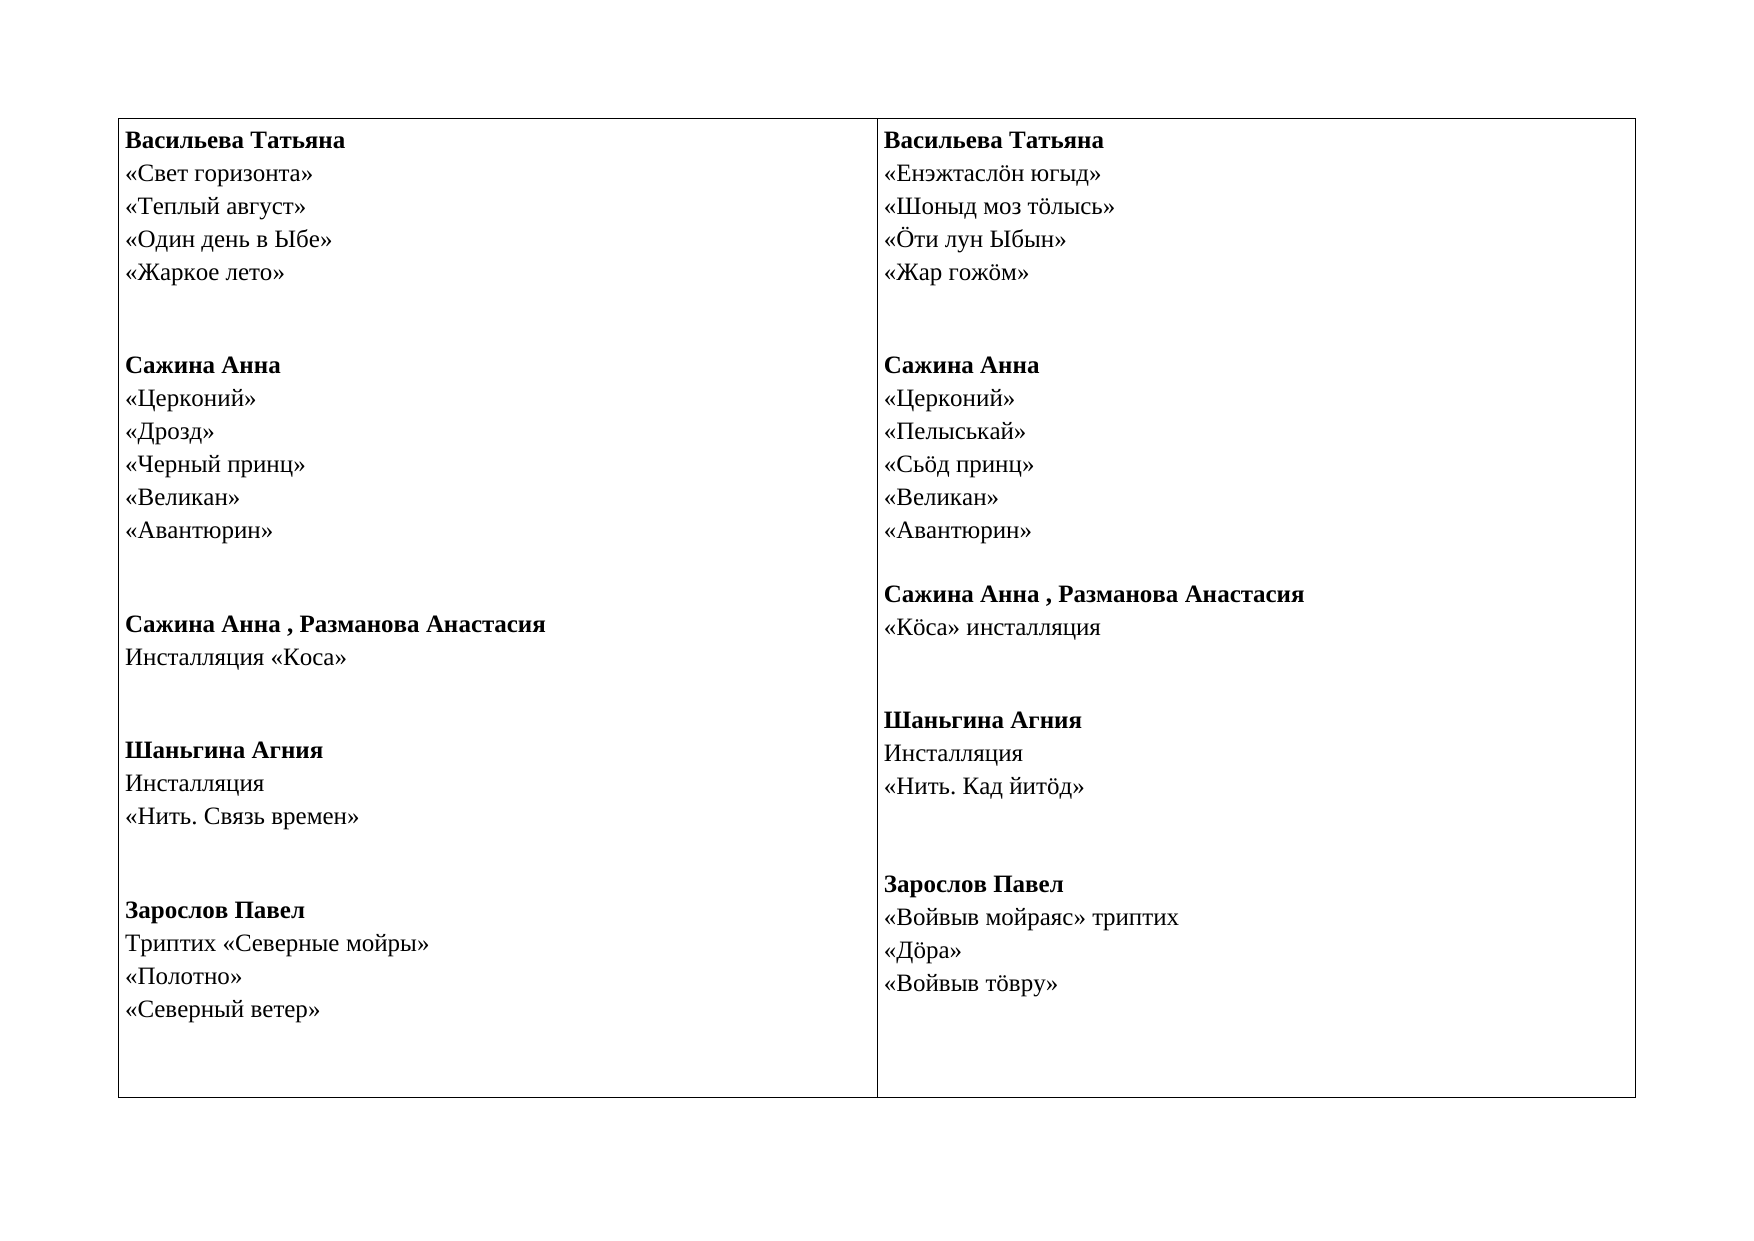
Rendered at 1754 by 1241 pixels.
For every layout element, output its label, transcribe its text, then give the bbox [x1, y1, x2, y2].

table_header Васильева Татьяна «Свет горизонта» «Теплый август» «Один день в Ыбе» «Жаркое лето» Сажина Анна «Церконий» «Дрозд» «Черный принц» «Великан» «Авантюрин» Сажина Анна , Разманова Анастасия Инсталляция «Коса» Шаньгина Агния Инсталляция «Нить. Связь времен» Зарослов Павел Триптих «Северные мойры» «Полотно» «Северный ветер» [119, 119, 877, 1097]
table_header Васильева Татьяна «Енэжтаслӧн югыд» «Шоныд моз тӧлысь» «Ӧти лун Ыбын» «Жар гожӧм» Сажина Анна «Церконий» «Пелыськай» «Сьӧд принц» «Великан» «Авантюрин» Сажина Анна , Разманова Анастасия «Кӧса» инсталляция Шаньгина Агния Инсталляция «Нить. Кад йитӧд» Зарослов Павел «Войвыв мойраяс» триптих «Дӧра» «Войвыв тӧвру» [878, 119, 1635, 1097]
